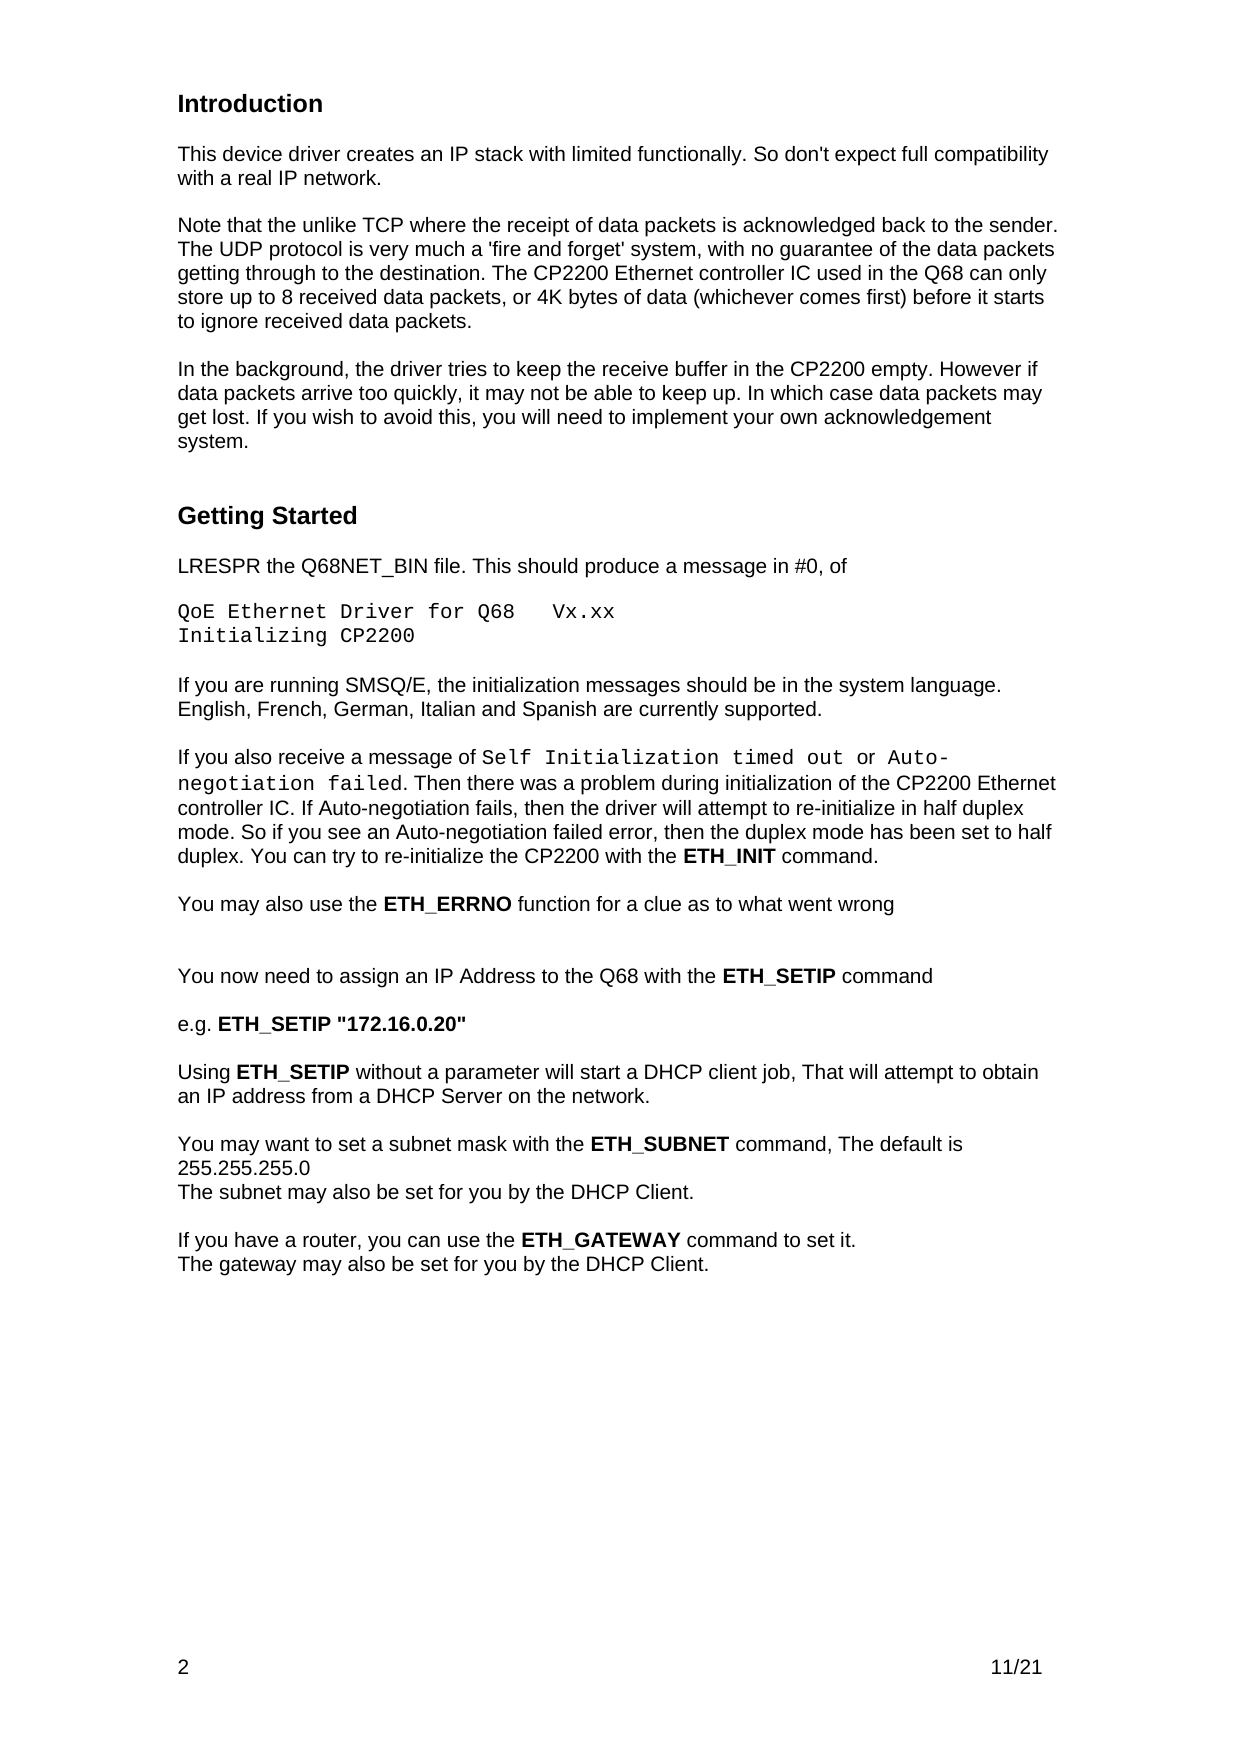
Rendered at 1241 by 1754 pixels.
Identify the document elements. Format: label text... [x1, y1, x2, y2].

text Getting Started [177, 501, 1063, 529]
text This device driver creates an IP stack with limited functionally. So don't expect full compatibility with a real IP network. [177, 141, 1063, 189]
text The subnet may also be set for you by the DHCP Client. [177, 1179, 1063, 1203]
text If you are running SMSQ/E, the initialization messages should be in the system language. [177, 673, 1063, 697]
text LRESPR the Q68NET_BIN file. This should produce a message in #0, of [177, 553, 1063, 577]
text You now need to assign an IP Address to the Q68 with the ETH_SETIP command [177, 964, 1063, 988]
text You may want to set a subnet mask with the ETH_SUBNET command, The default is 255.255.255.0 [177, 1132, 1063, 1179]
text QoE Ethernet Driver for Q68 Vx.xx [177, 601, 1063, 625]
text If you have a router, you can use the ETH_GATEWAY command to set it. [177, 1227, 1063, 1251]
text Introduction [177, 89, 1063, 117]
text The gateway may also be set for you by the DHCP Client. [177, 1251, 1063, 1275]
text In the background, the driver tries to keep the receive buffer in the CP2200 empty. However if data packets arrive too quickly, it may not be able to keep up. In which case data packets may get lost. If you wish to avoid this, you will need to implement your own acknowledgement system. [177, 357, 1063, 453]
text If you also receive a message of Self Initialization timed out or Auto-negotiation failed. Then there was a problem during initialization of the CP2200 Ethernet controller IC. If Auto-negotiation fails, then the driver will attempt to re-initialize in half duplex mode. So if you see an Auto-negotiation failed error, then the duplex mode has been set to half duplex. You can try to re-initialize the CP2200 with the ETH_INIT command. [177, 744, 1063, 868]
text Using ETH_SETIP without a parameter will start a DHCP client job, That will attempt to obtain an IP address from a DHCP Server on the network. [177, 1060, 1063, 1108]
text You may also use the ETH_ERRNO function for a clue as to what went wrong [177, 892, 1063, 916]
text Note that the unlike TCP where the receipt of data packets is acknowledged back to the sender. The UDP protocol is very much a 'fire and forget' system, with no guarantee of the data packets getting through to the destination. The CP2200 Ethernet controller IC used in the Q68 can only store up to 8 received data packets, or 4K bytes of data (whichever comes first) before it starts to ignore received data packets. [177, 213, 1063, 333]
text Initializing CP2200 [177, 625, 1063, 649]
text e.g. ETH_SETIP "172.16.0.20" [177, 1012, 1063, 1036]
text English, French, German, Italian and Spanish are currently supported. [177, 697, 1063, 721]
